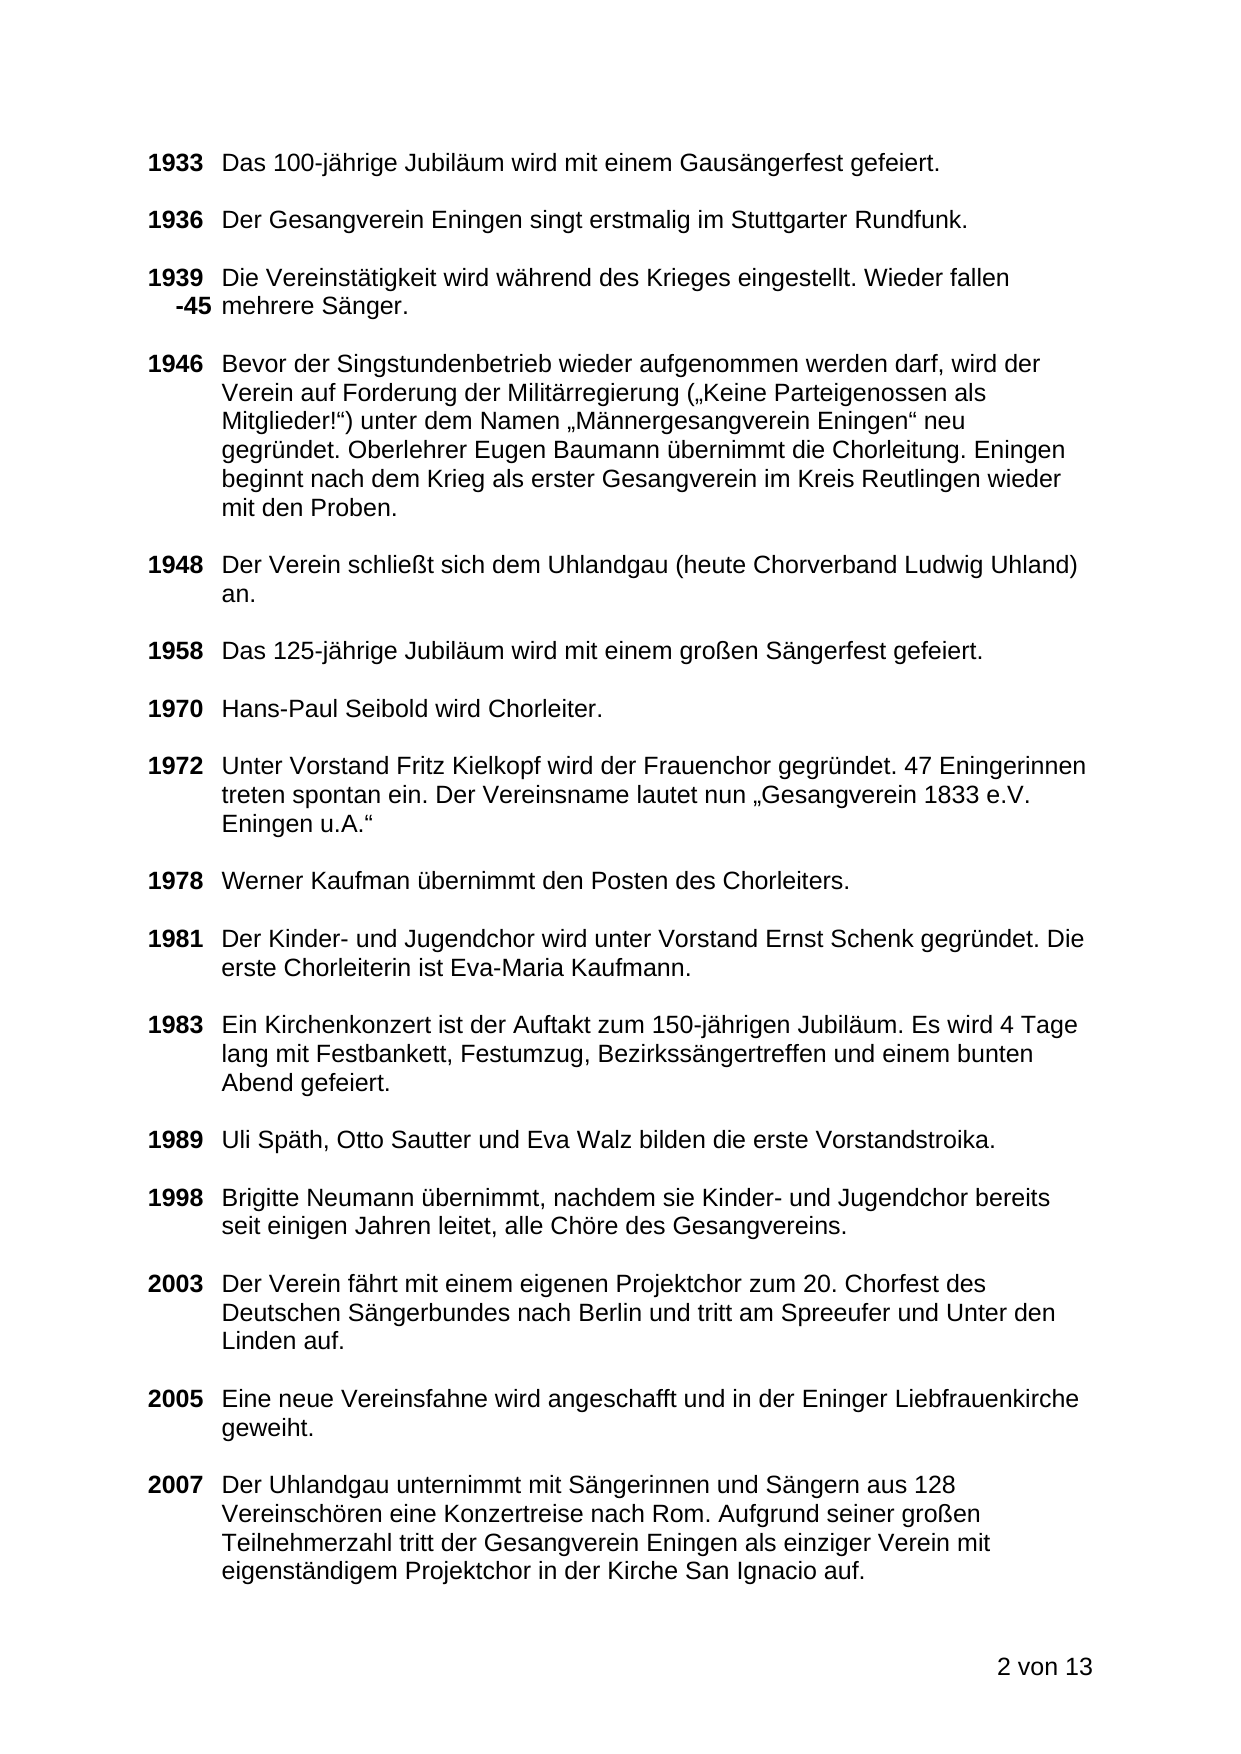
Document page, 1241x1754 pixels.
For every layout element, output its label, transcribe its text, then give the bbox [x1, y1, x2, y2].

text Verein auf Forderung der Militärregierung („Keine Parteigenossen als [148, 378, 1093, 406]
text geweiht. [148, 1413, 1093, 1441]
text 1989 Uli Späth, Otto Sautter und Eva Walz bilden die erste Vorstandstroika. [148, 1125, 1093, 1154]
text Mitglieder!“) unter dem Namen „Männergesangverein Eningen“ neu [148, 406, 1093, 435]
text 1998 Brigitte Neumann übernimmt, nachdem sie Kinder- und Jugendchor bereits [148, 1183, 1093, 1211]
text Abend gefeiert. [148, 1068, 1093, 1096]
text Vereinschören eine Konzertreise nach Rom. Aufgrund seiner großen Teilnehmerzahl tritt der Gesangverein Eningen als einziger Verein mit eigenständigem Projektchor in der Kirche San Ignacio auf. [221, 1499, 1093, 1585]
text 1983 Ein Kirchenkonzert ist der Auftakt zum 150-jährigen Jubiläum. Es wird 4 Tage [148, 1010, 1093, 1039]
text 2003 Der Verein fährt mit einem eigenen Projektchor zum 20. Chorfest des [148, 1269, 1093, 1298]
text seit einigen Jahren leitet, alle Chöre des Gesangvereins. [148, 1211, 1093, 1240]
text treten spontan ein. Der Vereinsname lautet nun „Gesangverein 1833 e.V. [148, 780, 1093, 809]
text mit den Proben. [148, 493, 1093, 521]
text 1936 Der Gesangverein Eningen singt erstmalig im Stuttgarter Rundfunk. [148, 205, 1093, 234]
text 1972 Unter Vorstand Fritz Kielkopf wird der Frauenchor gegründet. 47 Eningerinnen [148, 751, 1093, 780]
text 2005 Eine neue Vereinsfahne wird angeschafft und in der Eninger Liebfrauenkirche [148, 1384, 1093, 1413]
text 1939 Die Vereinstätigkeit wird während des Krieges eingestellt. Wieder fallen [148, 263, 1093, 291]
text 1978 Werner Kaufman übernimmt den Posten des Chorleiters. [148, 866, 1093, 895]
text -45 mehrere Sänger. [148, 291, 1093, 320]
text an. [221, 579, 1093, 608]
text beginnt nach dem Krieg als erster Gesangverein im Kreis Reutlingen wieder [148, 464, 1093, 493]
text 1981 Der Kinder- und Jugendchor wird unter Vorstand Ernst Schenk gegründet. Die erste Chorleiterin ist Eva-Maria Kaufmann. [148, 924, 1093, 981]
text gegründet. Oberlehrer Eugen Baumann übernimmt die Chorleitung. Eningen [148, 435, 1093, 464]
text Eningen u.A.“ [148, 809, 1093, 838]
text 1970 Hans-Paul Seibold wird Chorleiter. [148, 694, 1093, 723]
text 1933 Das 100-jährige Jubiläum wird mit einem Gausängerfest gefeiert. [148, 148, 1093, 176]
text Linden auf. [148, 1326, 1093, 1355]
text 1946 Bevor der Singstundenbetrieb wieder aufgenommen werden darf, wird der [148, 349, 1093, 378]
text lang mit Festbankett, Festumzug, Bezirkssängertreffen und einem bunten [148, 1039, 1093, 1068]
text 2007 Der Uhlandgau unternimmt mit Sängerinnen und Sängern aus 128 [148, 1470, 1093, 1499]
text Deutschen Sängerbundes nach Berlin und tritt am Spreeufer und Unter den [148, 1298, 1093, 1326]
text 1948 Der Verein schließt sich dem Uhlandgau (heute Chorverband Ludwig Uhland) [148, 550, 1093, 579]
text 1958 Das 125-jährige Jubiläum wird mit einem großen Sängerfest gefeiert. [148, 636, 1093, 665]
